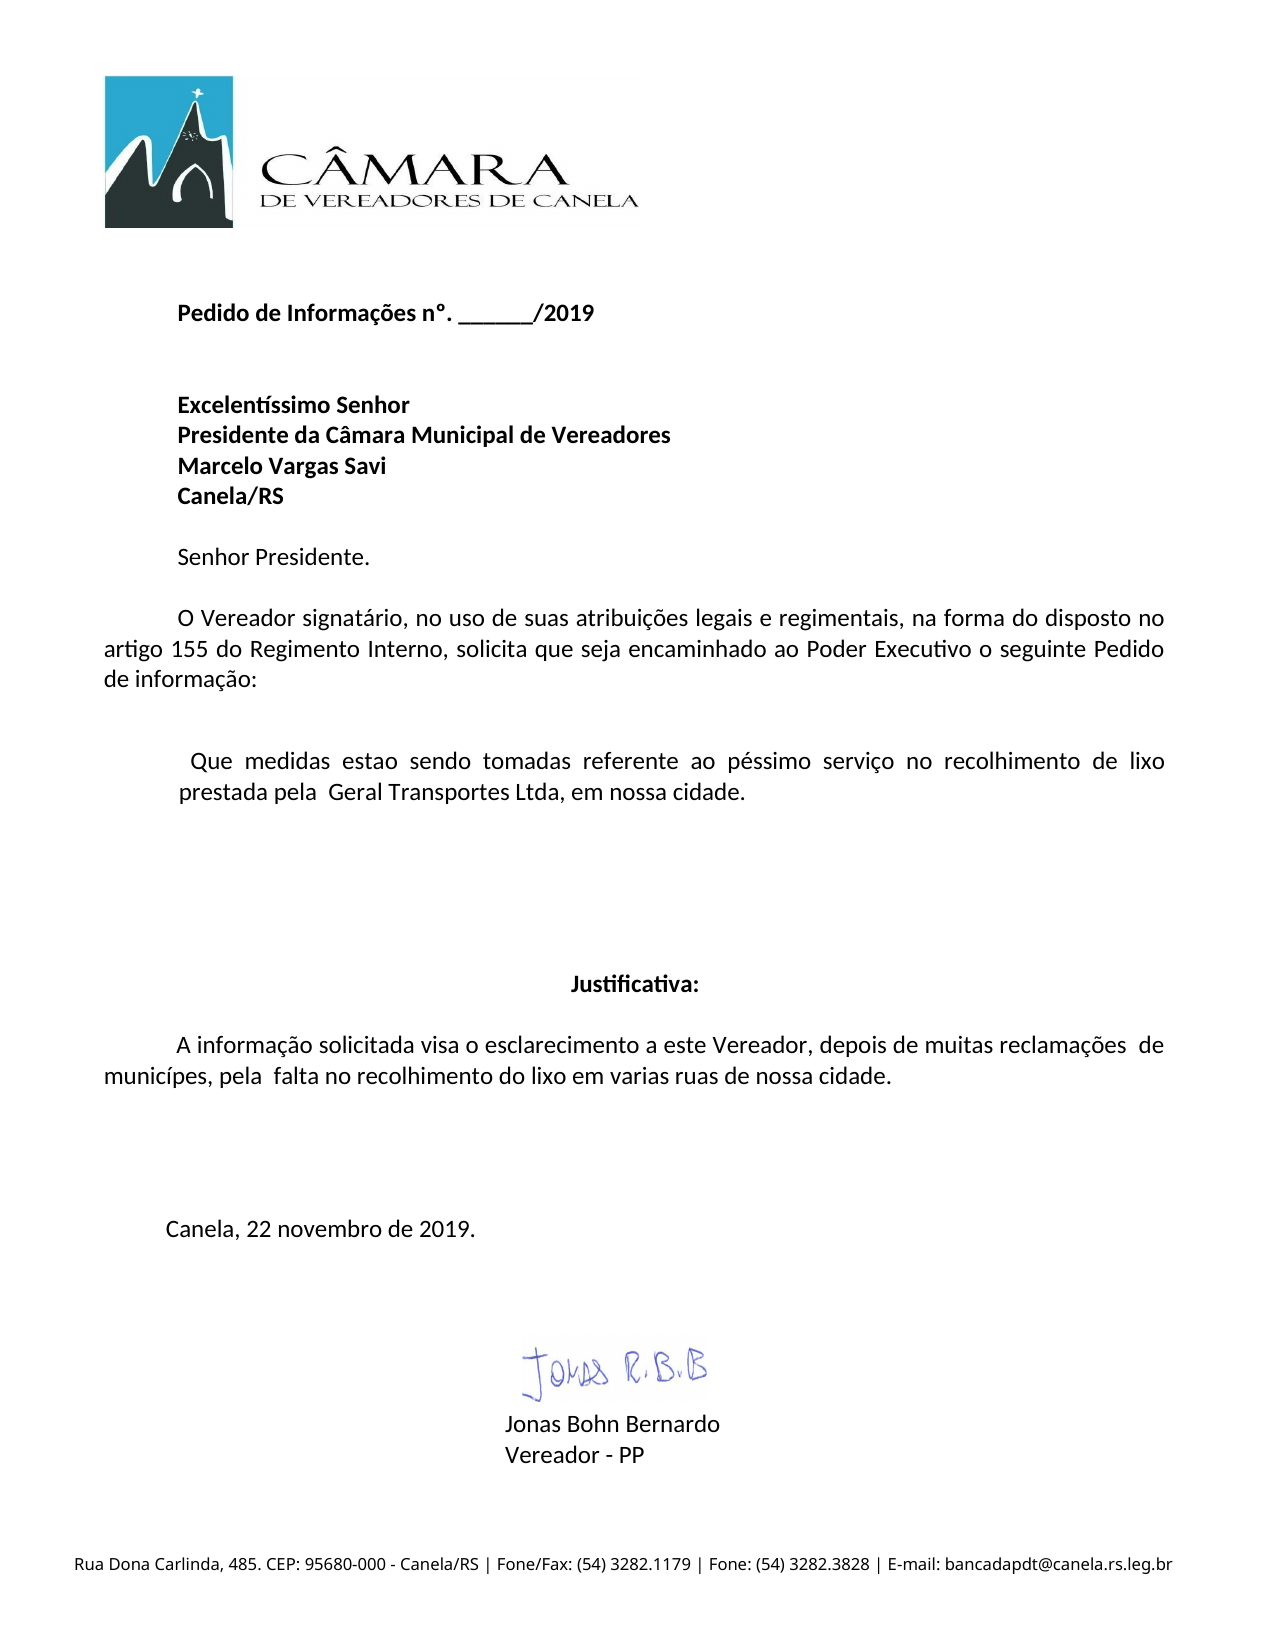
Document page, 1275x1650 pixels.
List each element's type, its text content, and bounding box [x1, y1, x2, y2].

text A informação solicitada visa o esclarecimento a este Vereador, depois de muitas reclamações de municípes, pela falta no recolhimento do lixo em varias ruas de nossa cidade. [103, 1029, 1167, 1091]
text O Vereador signatário, no uso de suas atribuições legais e regimentais, na forma do disposto no artigo 155 do Regimento Interno, solicita que seja encaminhado ao Poder Executivo o seguinte Pedido de informação: [103, 603, 1167, 694]
text Canela, 22 novembro de 2019. [103, 1213, 1167, 1243]
list Que medidas estao sendo tomadas referente ao péssimo serviço no recolhimento de lixo prestada pela Geral Transportes Ltda, em nossa cidade. [141, 746, 1167, 807]
text Jonas Bohn Bernardo [103, 1408, 1167, 1439]
text Presidente da Câmara Municipal de Vereadores [103, 419, 1167, 450]
picture [103, 75, 639, 228]
text Canela/RS [103, 481, 1167, 511]
text Vereador - PP [103, 1439, 1167, 1469]
text Senhor Presidente. [103, 542, 1167, 572]
text Excelentíssimo Senhor [103, 389, 1167, 419]
text Pedido de Informações nº. ______/2019 [103, 297, 1167, 328]
picture [522, 1334, 707, 1402]
text Justificativa: [103, 968, 1167, 999]
text Marcelo Vargas Savi [103, 450, 1167, 481]
